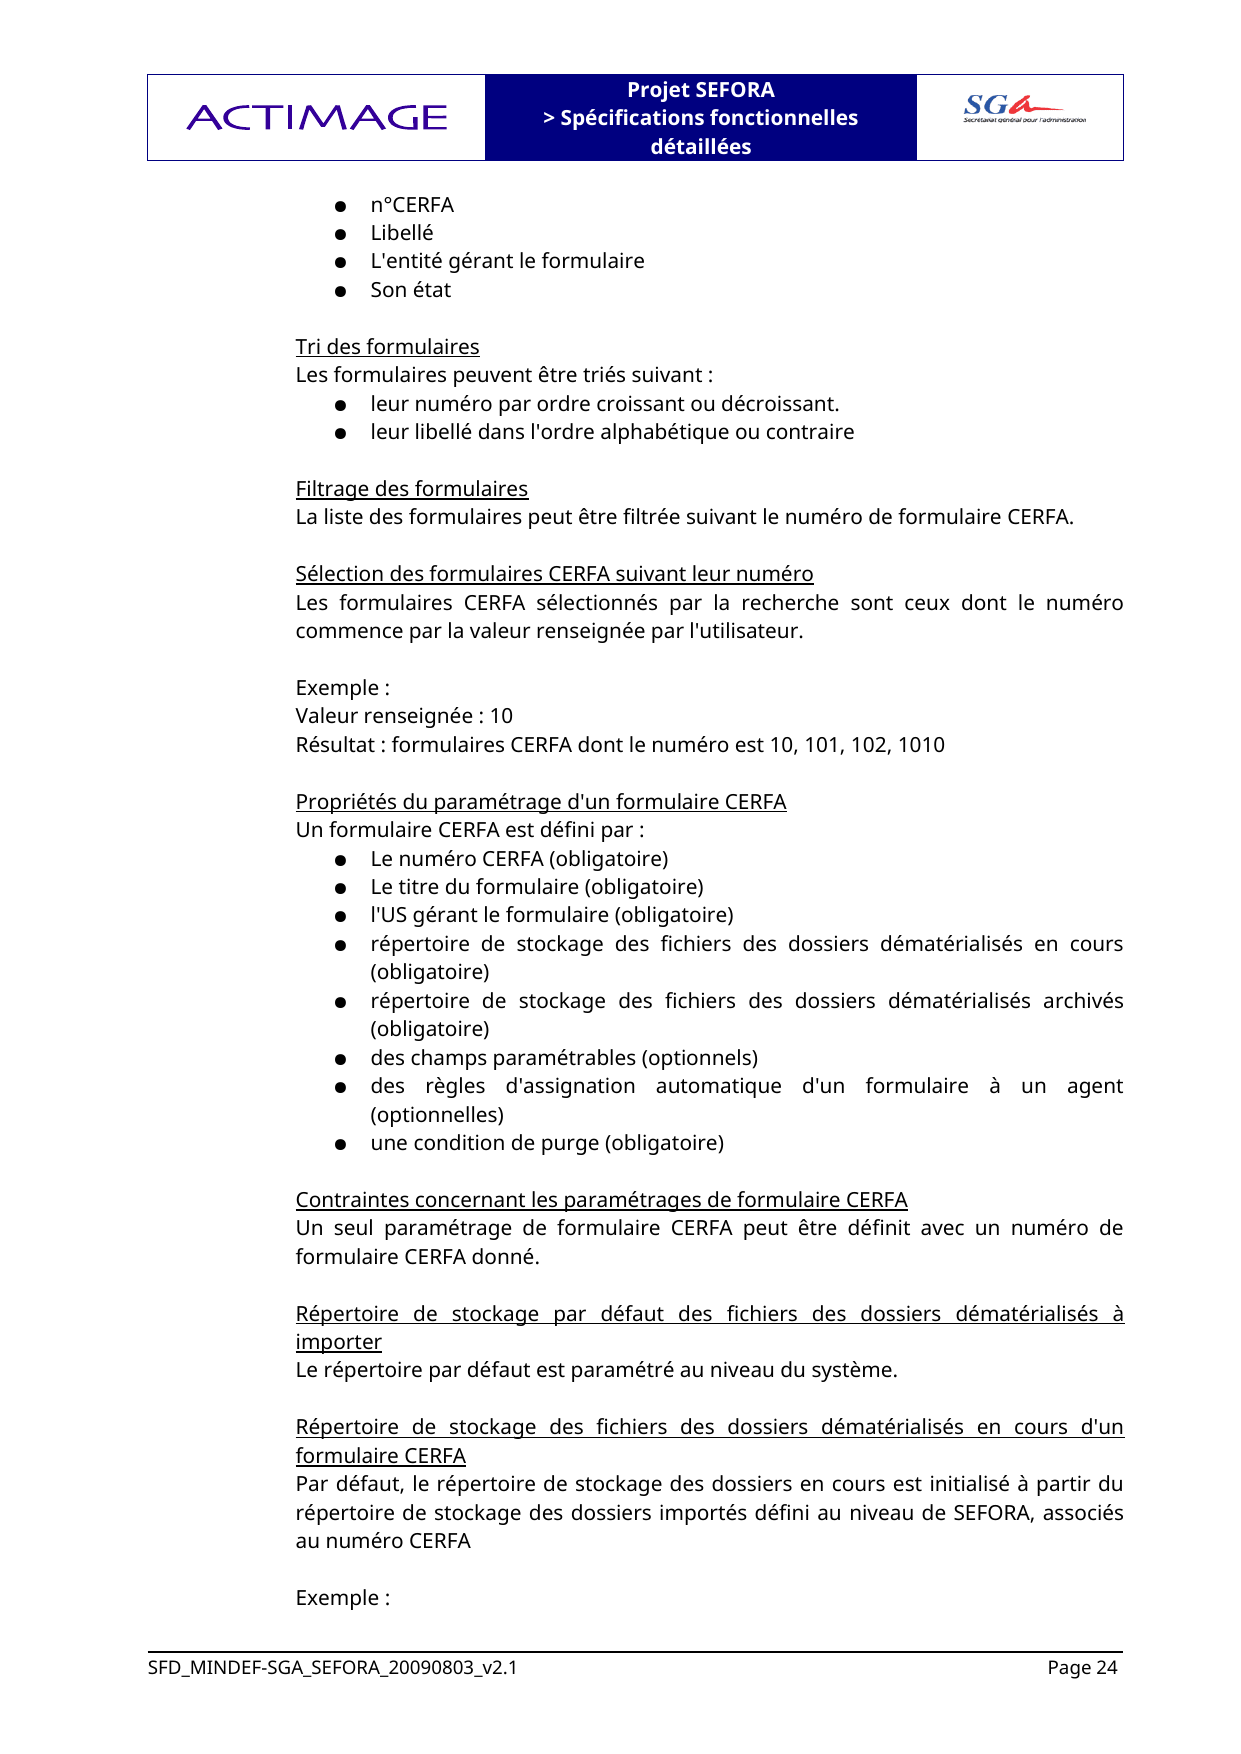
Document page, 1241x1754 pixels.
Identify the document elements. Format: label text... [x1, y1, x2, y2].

list l'US gérant le formulaire (obligatoire) [333, 901, 1125, 929]
text Exemple : [295, 1583, 1125, 1612]
text La liste des formulaires peut être filtrée suivant le numéro de formulaire CERFA. [295, 502, 1125, 531]
text Résultat : formulaires CERFA dont le numéro est 10, 101, 102, 1010 [295, 730, 1125, 758]
list leur libellé dans l'ordre alphabétique ou contraire [333, 417, 1125, 446]
text Un seul paramétrage de formulaire CERFA peut être définit avec un numéro de formulaire CERFA donné. [295, 1213, 1125, 1270]
text Filtrage des formulaires [295, 474, 1125, 502]
list Libellé [333, 218, 1125, 247]
picture [953, 80, 1102, 141]
text Par défaut, le répertoire de stockage des dossiers en cours est initialisé à partir du répertoire de stockage des dossiers importés défini au niveau de SEFORA, associés au numéro CERFA [295, 1469, 1125, 1555]
list des règles d'assignation automatique d'un formulaire à un agent (optionnelles) [333, 1071, 1125, 1128]
text Valeur renseignée : 10 [295, 702, 1125, 730]
text Exemple : [295, 673, 1125, 702]
text Le répertoire par défaut est paramétré au niveau du système. [295, 1356, 1125, 1384]
list leur numéro par ordre croissant ou décroissant. [333, 389, 1125, 417]
text Tri des formulaires [295, 332, 1125, 360]
text Contraintes concernant les paramétrages de formulaire CERFA [295, 1185, 1125, 1213]
list répertoire de stockage des fichiers des dossiers dématérialisés archivés (obligatoire) [333, 986, 1125, 1043]
text Répertoire de stockage des fichiers des dossiers dématérialisés en cours d'un [295, 1412, 1125, 1437]
list répertoire de stockage des fichiers des dossiers dématérialisés en cours (obligatoire) [333, 929, 1125, 986]
text Propriétés du paramétrage d'un formulaire CERFA [295, 787, 1125, 815]
list des champs paramétrables (optionnels) [333, 1043, 1125, 1071]
list Son état [333, 275, 1125, 303]
text importer [295, 1324, 1125, 1356]
text formulaire CERFA [295, 1438, 1125, 1469]
list n°CERFA [333, 190, 1125, 218]
list Le numéro CERFA (obligatoire) [333, 844, 1125, 872]
list une condition de purge (obligatoire) [333, 1128, 1125, 1157]
text Sélection des formulaires CERFA suivant leur numéro [295, 559, 1125, 588]
text Répertoire de stockage par défaut des fichiers des dossiers dématérialisés à [295, 1299, 1125, 1323]
text Les formulaires CERFA sélectionnés par la recherche sont ceux dont le numéro commence par la valeur renseignée par l'utilisateur. [295, 588, 1125, 645]
list Le titre du formulaire (obligatoire) [333, 872, 1125, 901]
text Un formulaire CERFA est défini par : [295, 815, 1125, 844]
text Les formulaires peuvent être triés suivant : [295, 360, 1125, 389]
list L'entité gérant le formulaire [333, 247, 1125, 275]
